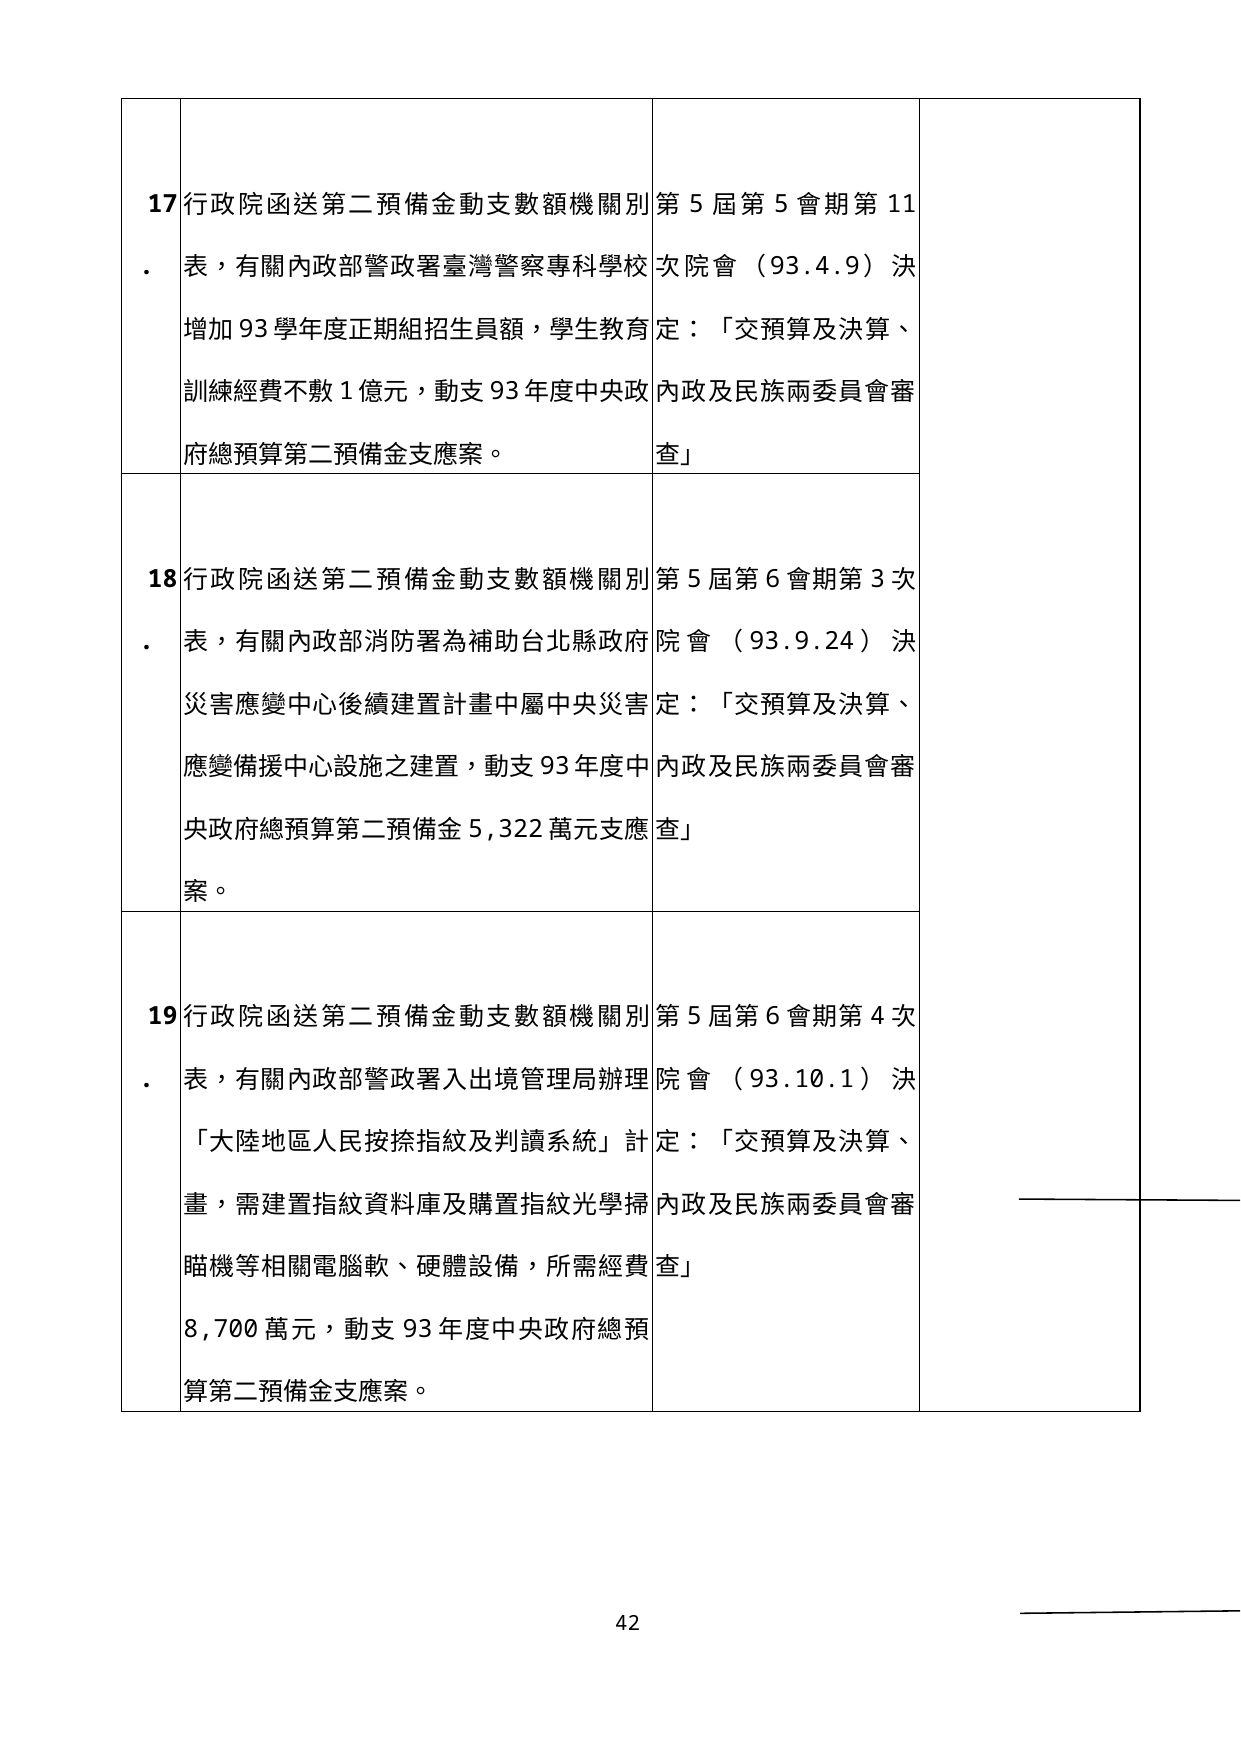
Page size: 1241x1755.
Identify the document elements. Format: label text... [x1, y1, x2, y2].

table_cell 第5屆第6會期第4次院會（93.10.1）決定：「交預算及決算、內政及民族兩委員會審查」 [653, 912, 919, 1411]
table_cell [122, 474, 180, 911]
table_cell 第5屆第6會期第3次院會（93.9.24）決定：「交預算及決算、內政及民族兩委員會審查」 [653, 474, 919, 911]
table_cell 行政院函送第二預備金動支數額機關別表，有關內政部消防署為補助台北縣政府災害應變中心後續建置計畫中屬中央災害應變備援中心設施之建置，動支93年度中央政府總預算第二預備金5,322萬元支應案。 [181, 474, 652, 911]
table_cell [920, 99, 1139, 1411]
table_cell 行政院函送第二預備金動支數額機關別表，有關內政部警政署臺灣警察專科學校增加93學年度正期組招生員額，學生教育訓練經費不敷1億元，動支93年度中央政府總預算第二預備金支應案。 [181, 99, 652, 473]
table_cell [122, 99, 180, 473]
table_cell 第5屆第5會期第11次院會（93.4.9）決定：「交預算及決算、內政及民族兩委員會審查」 [653, 99, 919, 473]
table_cell [122, 912, 180, 1411]
table_cell 行政院函送第二預備金動支數額機關別表，有關內政部警政署入出境管理局辦理「大陸地區人民按捺指紋及判讀系統」計畫，需建置指紋資料庫及購置指紋光學掃瞄機等相關電腦軟、硬體設備，所需經費8,700萬元，動支93年度中央政府總預算第二預備金支應案。 [181, 912, 652, 1411]
